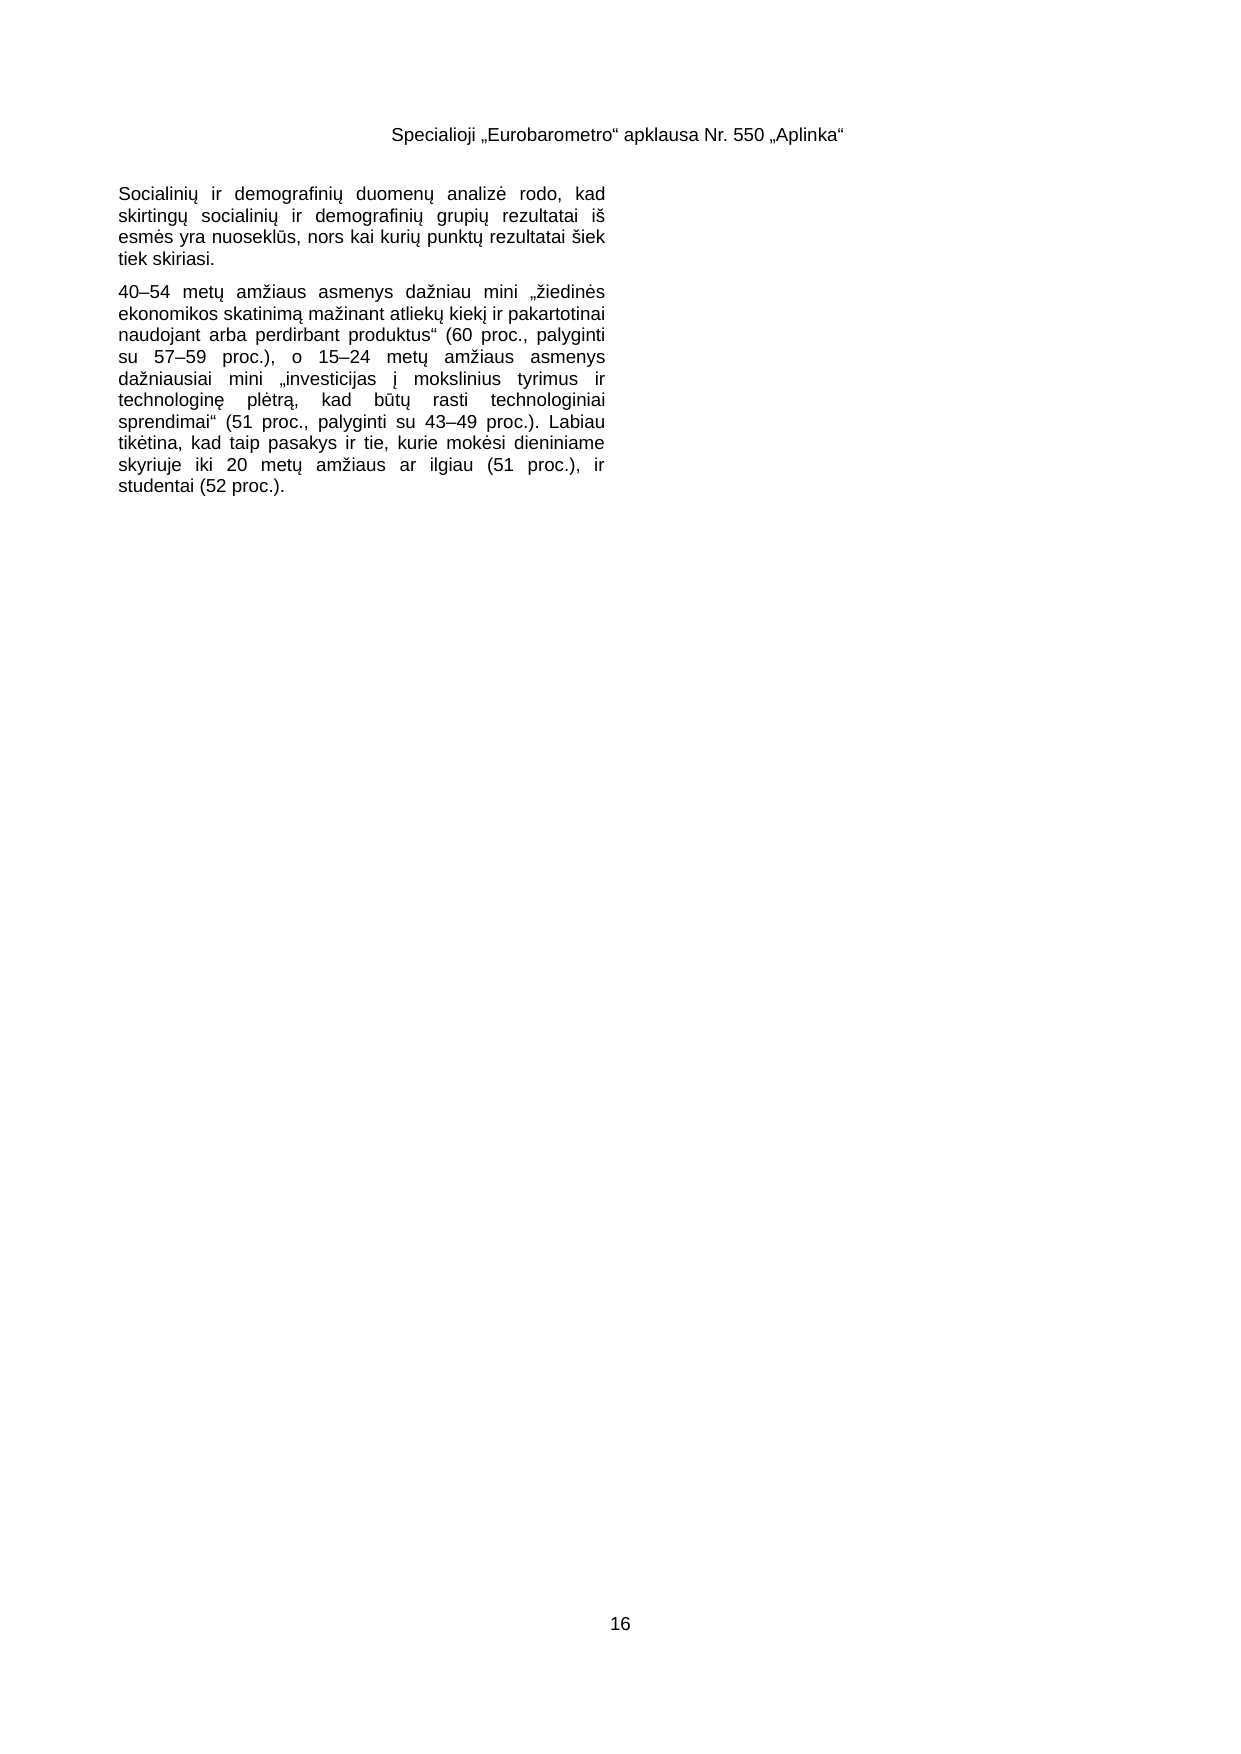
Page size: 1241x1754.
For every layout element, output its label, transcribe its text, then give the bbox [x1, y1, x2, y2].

text 40–54 metų amžiaus asmenys dažniau mini „žiedinės ekonomikos skatinimą mažinant atliekų kiekį ir pakartotinai naudojant arba perdirbant produktus“ (60 proc., palyginti su 57–59 proc.), o 15–24 metų amžiaus asmenys dažniausiai mini „investicijas į mokslinius tyrimus ir technologinę plėtrą, kad būtų rasti technologiniai sprendimai“ (51 proc., palyginti su 43–49 proc.). Labiau tikėtina, kad taip pasakys ir tie, kurie mokėsi dieniniame skyriuje iki 20 metų amžiaus ar ilgiau (51 proc.), ir studentai (52 proc.). [118, 281, 605, 497]
text Socialinių ir demografinių duomenų analizė rodo, kad skirtingų socialinių ir demografinių grupių rezultatai iš esmės yra nuoseklūs, nors kai kurių punktų rezultatai šiek tiek skiriasi. [118, 183, 605, 269]
